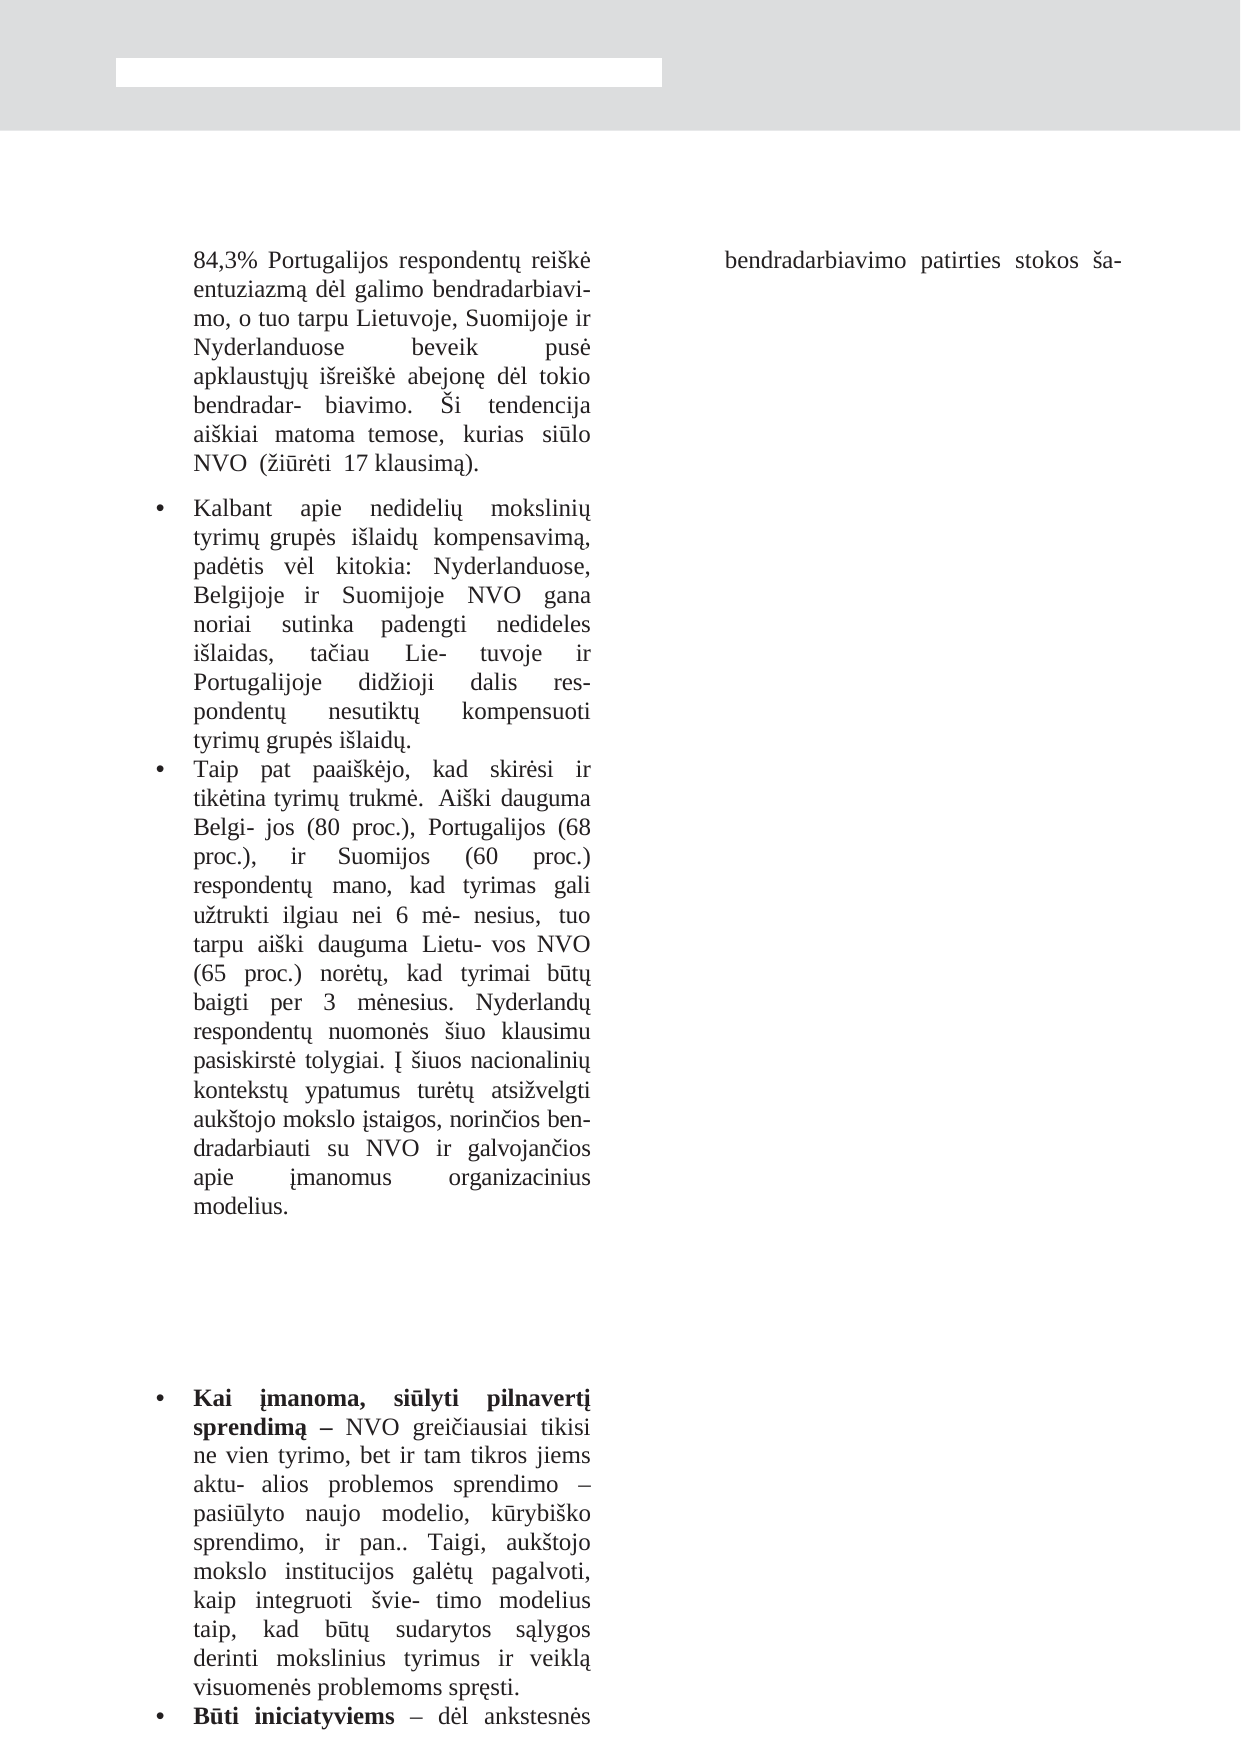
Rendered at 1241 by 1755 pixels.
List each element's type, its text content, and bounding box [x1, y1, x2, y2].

subtitle Rekomendacijos, sukurtos mokslininkų komandos aukštosioms mokykloms: [162, 1266, 591, 1324]
subtitle Nevyriausybinių organizacijų (NVO) poreikiai [620, 131, 1196, 159]
list Kalbant apie nedidelių mokslinių tyrimų grupės išlaidų kompensavimą, padėtis vėl kitokia: Nyderlanduose, Belgijoje ir Suomijoje NVO gana noriai sutinka padengti nedideles išlaidas, tačiau Lie- tuvoje ir Portugalijoje didžioji dalis res- pondentų nesutiktų kompensuoti tyrimų grupės išlaidų. [156, 493, 591, 754]
list Taip pat paaiškėjo, kad skirėsi ir tikėtina tyrimų trukmė. Aiški dauguma Belgi- jos (80 proc.), Portugalijos (68 proc.), ir Suomijos (60 proc.) respondentų mano, kad tyrimas gali užtrukti ilgiau nei 6 mė- nesius, tuo tarpu aiški dauguma Lietu- vos NVO (65 proc.) norėtų, kad tyrimai būtų baigti per 3 mėnesius. Nyderlandų respondentų nuomonės šiuo klausimu pasiskirstė tolygiai. Į šiuos nacionalinių kontekstų ypatumus turėtų atsižvelgti aukštojo mokslo įstaigos, norinčios ben- dradarbiauti su NVO ir galvojančios apie įmanomus organizacinius modelius. [156, 754, 591, 1221]
text 84,3% Portugalijos respondentų reiškė entuziazmą dėl galimo bendradarbiavi- mo, o tuo tarpu Lietuvoje, Suomijoje ir Nyderlanduose beveik pusė apklaustųjų išreiškė abejonę dėl tokio bendradar- biavimo. Ši tendencija aiškiai matoma temose, kurias siūlo NVO (žiūrėti 17 klausimą). [193, 245, 591, 476]
list bendradarbiavimo patirties stokos ša- [687, 245, 1196, 274]
list Būti iniciatyviems – dėl ankstesnės [156, 1701, 591, 1730]
list Kai įmanoma, siūlyti pilnavertį sprendimą – NVO greičiausiai tikisi ne vien tyrimo, bet ir tam tikros jiems aktu- alios problemos sprendimo – pasiūlyto naujo modelio, kūrybiško sprendimo, ir pan.. Taigi, aukštojo mokslo institucijos galėtų pagalvoti, kaip integruoti švie- timo modelius taip, kad būtų sudarytos sąlygos derinti mokslinius tyrimus ir veiklą visuomenės problemoms spręsti. [156, 1382, 591, 1701]
